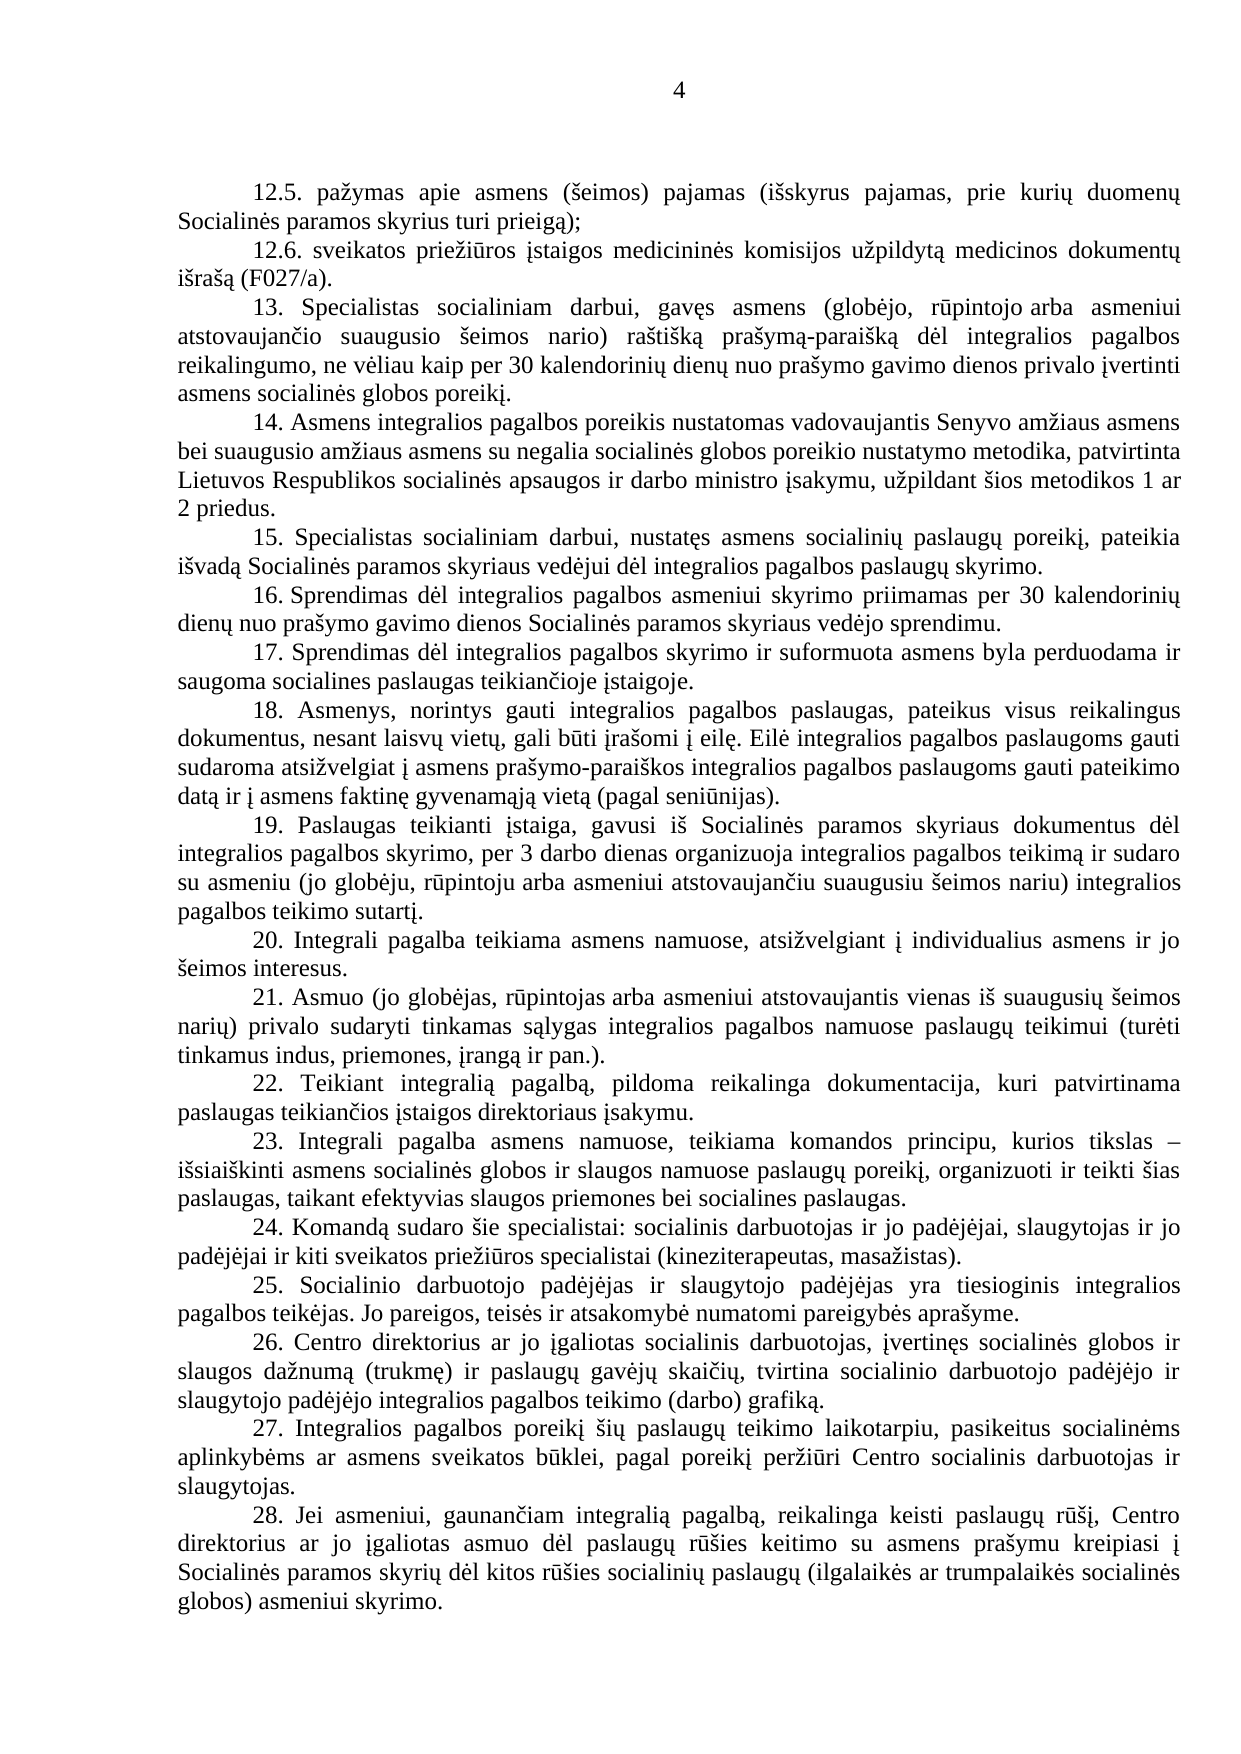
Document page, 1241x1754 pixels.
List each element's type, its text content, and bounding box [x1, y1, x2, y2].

text 21. Asmuo (jo globėjas, rūpintojas arba asmeniui atstovaujantis vienas iš suaugusių šeimos narių) privalo sudaryti tinkamas sąlygas integralios pagalbos namuose paslaugų teikimui (turėti tinkamus indus, priemones, įrangą ir pan.). [177, 982, 1181, 1068]
text 17. Sprendimas dėl integralios pagalbos skyrimo ir suformuota asmens byla perduodama ir saugoma socialines paslaugas teikiančioje įstaigoje. [177, 637, 1181, 695]
text 15. Specialistas socialiniam darbui, nustatęs asmens socialinių paslaugų poreikį, pateikia išvadą Socialinės paramos skyriaus vedėjui dėl integralios pagalbos paslaugų skyrimo. [177, 522, 1181, 580]
text 13. Specialistas socialiniam darbui, gavęs asmens (globėjo, rūpintojo arba asmeniui atstovaujančio suaugusio šeimos nario) raštišką prašymą-paraišką dėl integralios pagalbos reikalingumo, ne vėliau kaip per 30 kalendorinių dienų nuo prašymo gavimo dienos privalo įvertinti asmens socialinės globos poreikį. [177, 292, 1181, 407]
text 23. Integrali pagalba asmens namuose, teikiama komandos principu, kurios tikslas – išsiaiškinti asmens socialinės globos ir slaugos namuose paslaugų poreikį, organizuoti ir teikti šias paslaugas, taikant efektyvias slaugos priemones bei socialines paslaugas. [177, 1126, 1181, 1212]
text 14. Asmens integralios pagalbos poreikis nustatomas vadovaujantis Senyvo amžiaus asmens bei suaugusio amžiaus asmens su negalia socialinės globos poreikio nustatymo metodika, patvirtinta Lietuvos Respublikos socialinės apsaugos ir darbo ministro įsakymu, užpildant šios metodikos 1 ar 2 priedus. [177, 407, 1181, 522]
text 12.5. pažymas apie asmens (šeimos) pajamas (išskyrus pajamas, prie kurių duomenų Socialinės paramos skyrius turi prieigą); [177, 177, 1181, 235]
text 19. Paslaugas teikianti įstaiga, gavusi iš Socialinės paramos skyriaus dokumentus dėl integralios pagalbos skyrimo, per 3 darbo dienas organizuoja integralios pagalbos teikimą ir sudaro su asmeniu (jo globėju, rūpintoju arba asmeniui atstovaujančiu suaugusiu šeimos nariu) integralios pagalbos teikimo sutartį. [177, 810, 1181, 925]
text 28. Jei asmeniui, gaunančiam integralią pagalbą, reikalinga keisti paslaugų rūšį, Centro direktorius ar jo įgaliotas asmuo dėl paslaugų rūšies keitimo su asmens prašymu kreipiasi į Socialinės paramos skyrių dėl kitos rūšies socialinių paslaugų (ilgalaikės ar trumpalaikės socialinės globos) asmeniui skyrimo. [177, 1500, 1181, 1615]
text 16. Sprendimas dėl integralios pagalbos asmeniui skyrimo priimamas per 30 kalendorinių dienų nuo prašymo gavimo dienos Socialinės paramos skyriaus vedėjo sprendimu. [177, 580, 1181, 637]
text 24. Komandą sudaro šie specialistai: socialinis darbuotojas ir jo padėjėjai, slaugytojas ir jo padėjėjai ir kiti sveikatos priežiūros specialistai (kineziterapeutas, masažistas). [177, 1212, 1181, 1270]
text 18. Asmenys, norintys gauti integralios pagalbos paslaugas, pateikus visus reikalingus dokumentus, nesant laisvų vietų, gali būti įrašomi į eilę. Eilė integralios pagalbos paslaugoms gauti sudaroma atsižvelgiat į asmens prašymo-paraiškos integralios pagalbos paslaugoms gauti pateikimo datą ir į asmens faktinę gyvenamąją vietą (pagal seniūnijas). [177, 695, 1181, 810]
text 12.6. sveikatos priežiūros įstaigos medicininės komisijos užpildytą medicinos dokumentų išrašą (F027/a). [177, 235, 1181, 292]
text 27. Integralios pagalbos poreikį šių paslaugų teikimo laikotarpiu, pasikeitus socialinėms aplinkybėms ar asmens sveikatos būklei, pagal poreikį peržiūri Centro socialinis darbuotojas ir slaugytojas. [177, 1413, 1181, 1500]
text 25. Socialinio darbuotojo padėjėjas ir slaugytojo padėjėjas yra tiesioginis integralios pagalbos teikėjas. Jo pareigos, teisės ir atsakomybė numatomi pareigybės aprašyme. [177, 1270, 1181, 1327]
text 26. Centro direktorius ar jo įgaliotas socialinis darbuotojas, įvertinęs socialinės globos ir slaugos dažnumą (trukmę) ir paslaugų gavėjų skaičių, tvirtina socialinio darbuotojo padėjėjo ir slaugytojo padėjėjo integralios pagalbos teikimo (darbo) grafiką. [177, 1327, 1181, 1413]
text 22. Teikiant integralią pagalbą, pildoma reikalinga dokumentacija, kuri patvirtinama paslaugas teikiančios įstaigos direktoriaus įsakymu. [177, 1068, 1181, 1126]
text 20. Integrali pagalba teikiama asmens namuose, atsižvelgiant į individualius asmens ir jo šeimos interesus. [177, 925, 1181, 982]
